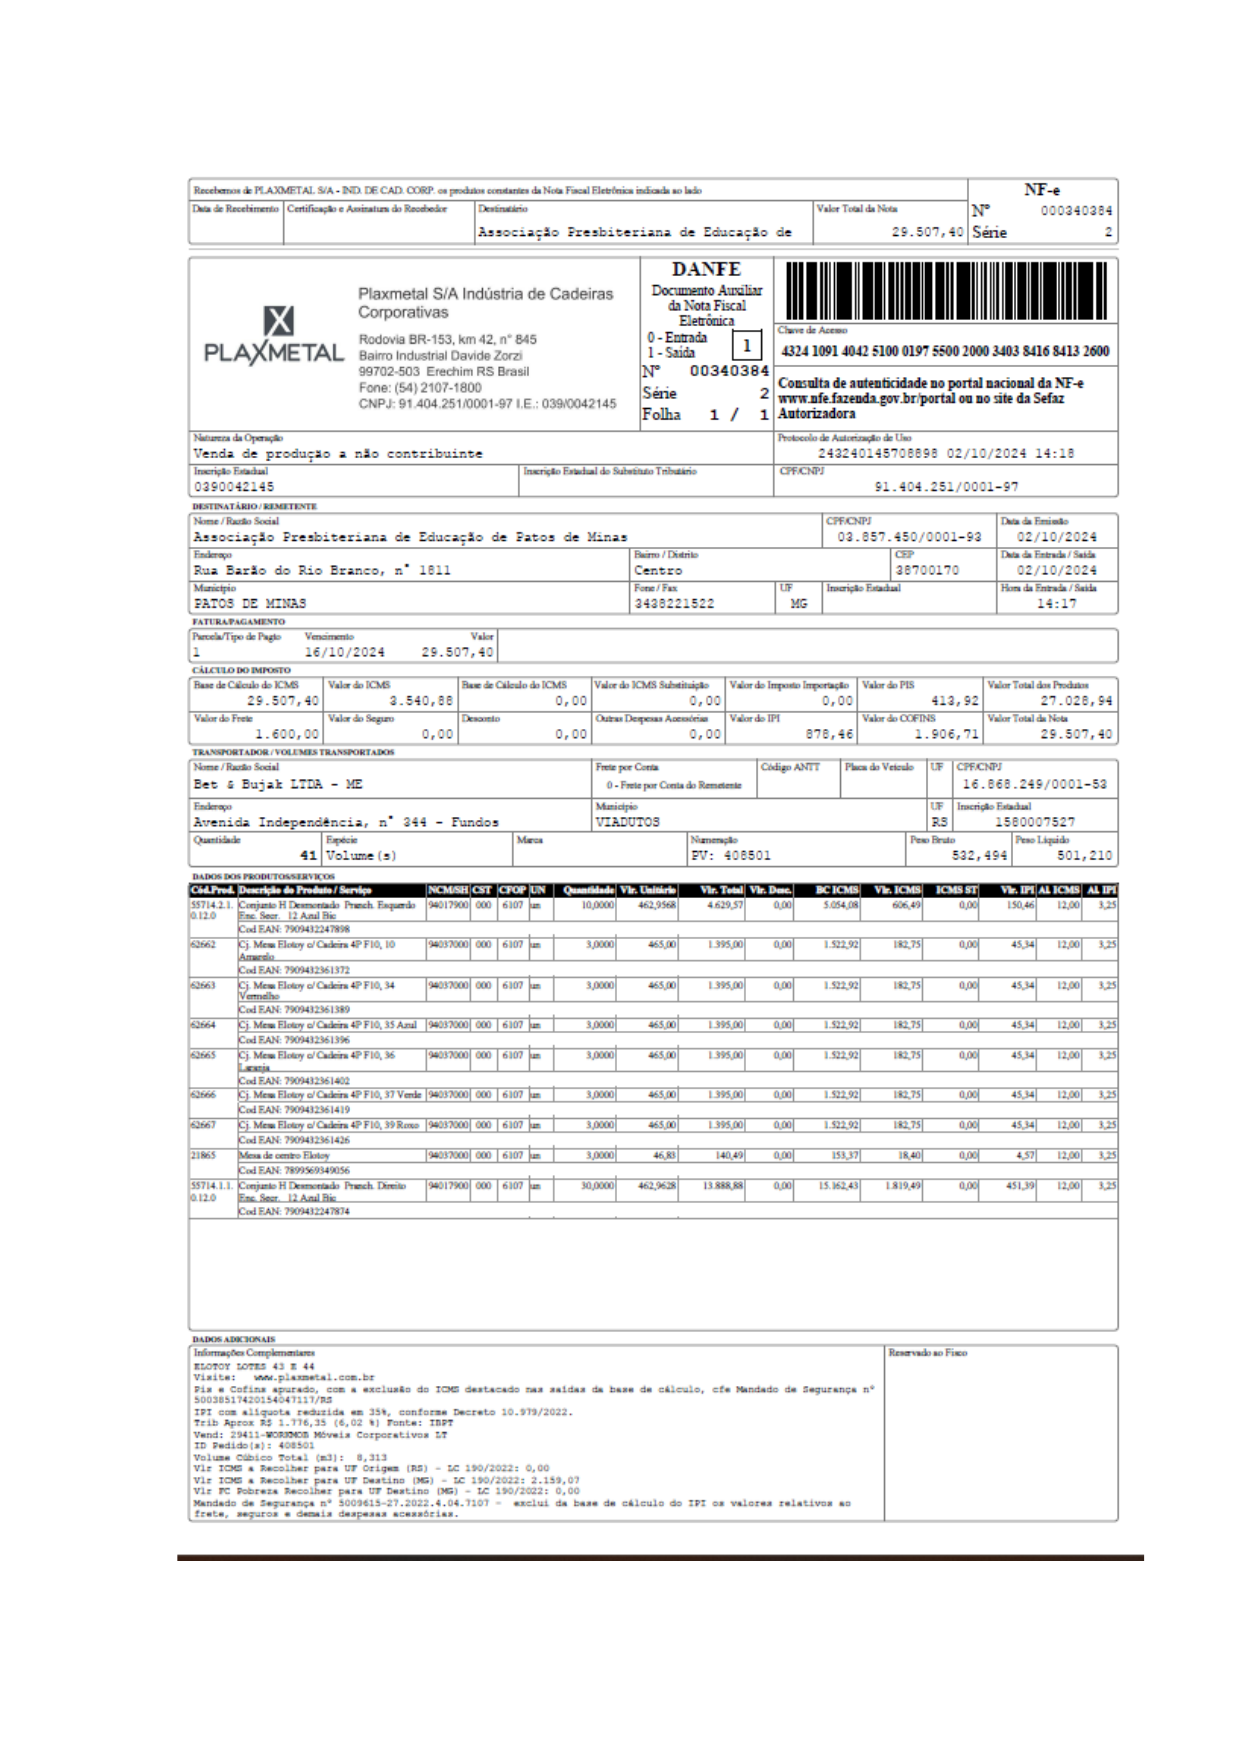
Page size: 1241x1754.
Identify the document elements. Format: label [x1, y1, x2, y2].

picture [177, 147, 1145, 1561]
